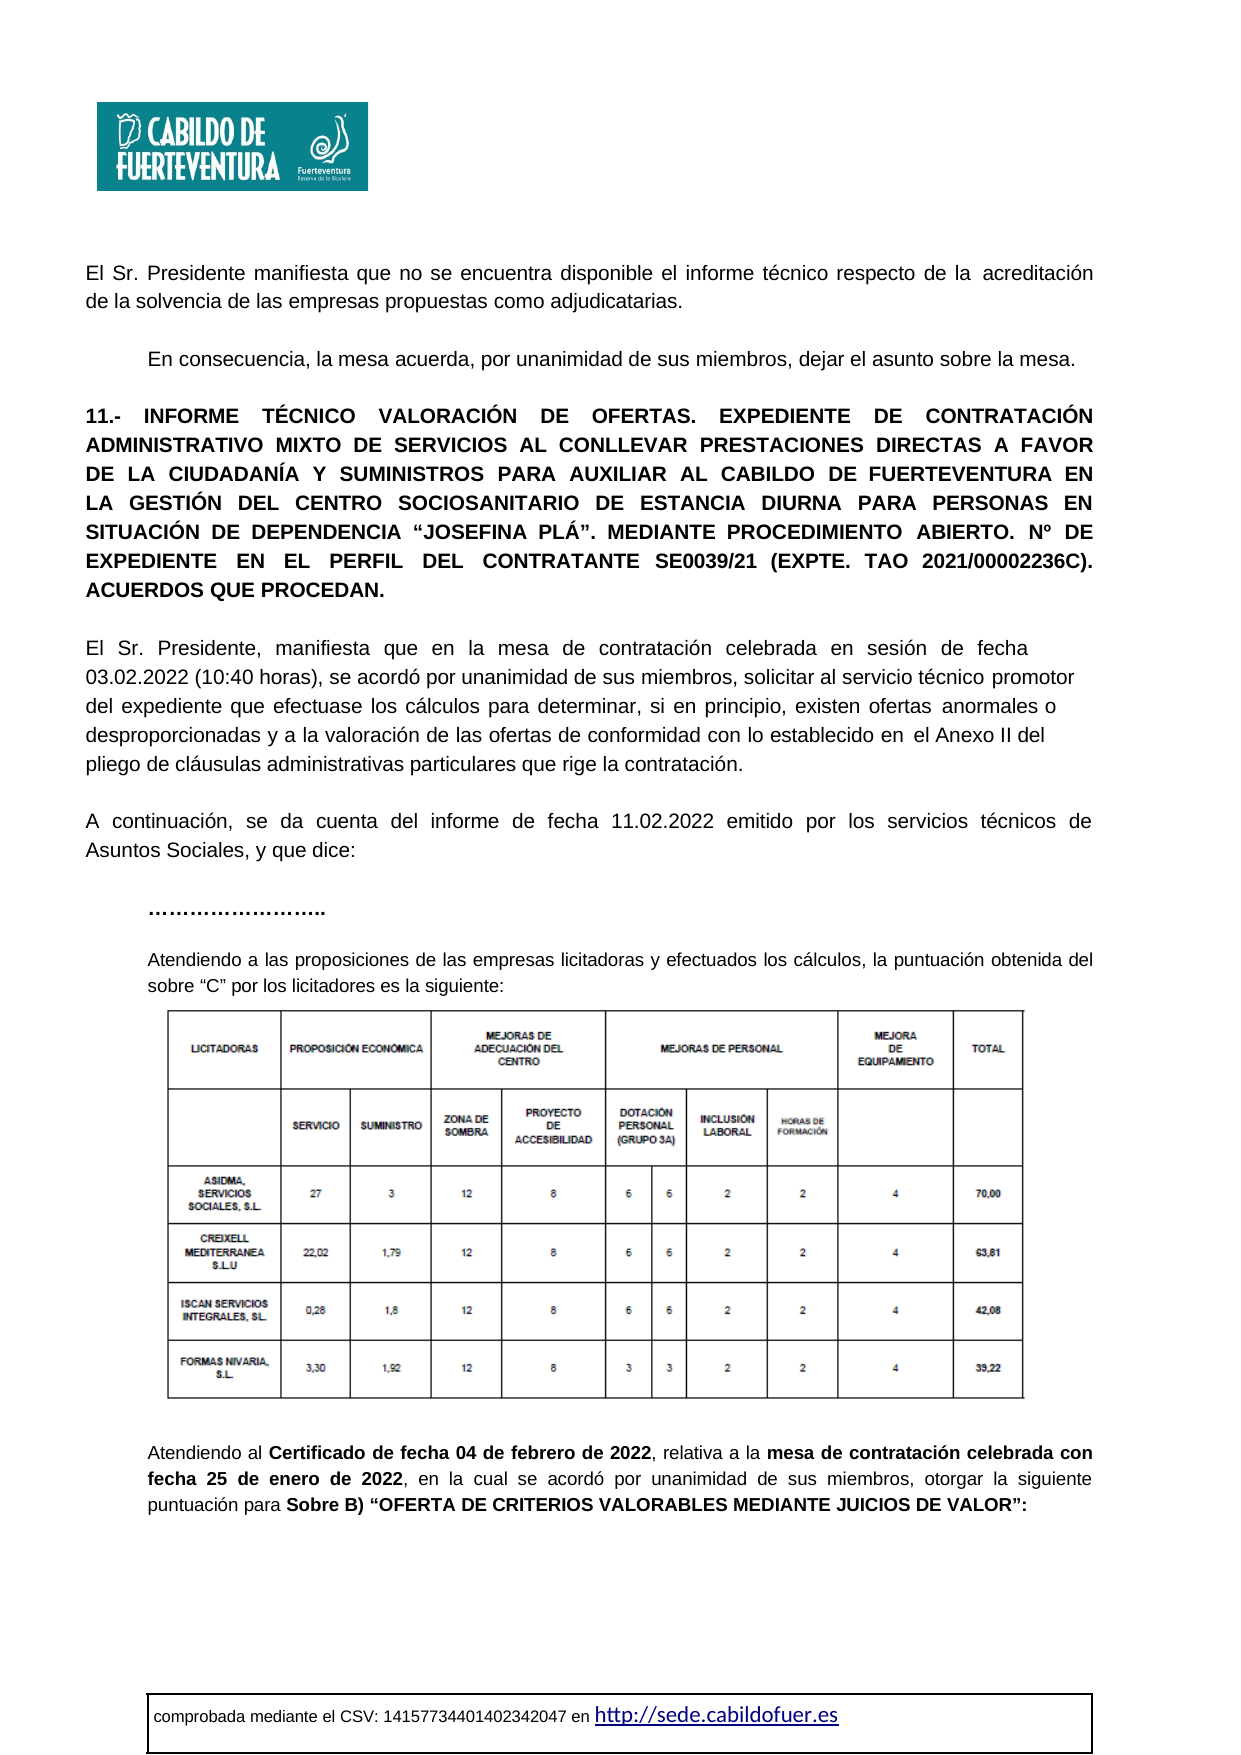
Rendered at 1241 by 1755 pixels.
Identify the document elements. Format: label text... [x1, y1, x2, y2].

text A continuación, se da cuenta del informe de fecha 11.02.2022 emitido por los servicios técnicos de Asuntos Sociales, y que dice: [85, 809, 1093, 862]
subtitle …………………….. [147, 896, 1107, 920]
subtitle 11.- INFORME TÉCNICO VALORACIÓN DE OFERTAS. EXPEDIENTE DE CONTRATACIÓN ADMINISTRATIVO MIXTO DE SERVICIOS AL CONLLEVAR PRESTACIONES DIRECTAS A FAVOR DE LA CIUDADANÍA Y SUMINISTROS PARA AUXILIAR AL CABILDO DE FUERTEVENTURA EN LA GESTIÓN DEL CENTRO SOCIOSANITARIO DE ESTANCIA DIURNA PARA PERSONAS EN SITUACIÓN DE DEPENDENCIA “JOSEFINA PLÁ”. MEDIANTE PROCEDIMIENTO ABIERTO. Nº DE EXPEDIENTE EN EL PERFIL DEL CONTRATANTE SE0039/21 (EXPTE. TAO 2021/00002236C). ACUERDOS QUE PROCEDAN. [85, 404, 1093, 602]
text Atendiendo a las proposiciones de las empresas licitadoras y efectuados los cálculos, la puntuación obtenida del sobre “C” por los licitadores es la siguiente: [147, 948, 1093, 996]
text El Sr. Presidente, manifiesta que en la mesa de contratación celebrada en sesión de fecha 03.02.2022 (10:40 horas), se acordó por unanimidad de sus miembros, solicitar al servicio técnico promotor del expediente que efectuase los cálculos para determinar, si en principio, existen ofertas anormales o desproporcionadas y a la valoración de las ofertas de conformidad con lo establecido en el Anexo II del pliego de cláusulas administrativas particulares que rige la contratación. [85, 636, 1093, 776]
text En consecuencia, la mesa acuerda, por unanimidad de sus miembros, dejar el asunto sobre la mesa. [147, 347, 1107, 371]
text El Sr. Presidente manifiesta que no se encuentra disponible el informe técnico respecto de la acreditación de la solvencia de las empresas propuestas como adjudicatarias. [85, 260, 1093, 313]
text Atendiendo al Certificado de fecha 04 de febrero de 2022, relativa a la mesa de contratación celebrada con fecha 25 de enero de 2022, en la cual se acordó por unanimidad de sus miembros, otorgar la siguiente puntuación para Sobre B) “OFERTA DE CRITERIOS VALORABLES MEDIANTE JUICIOS DE VALOR”: [147, 1442, 1093, 1515]
